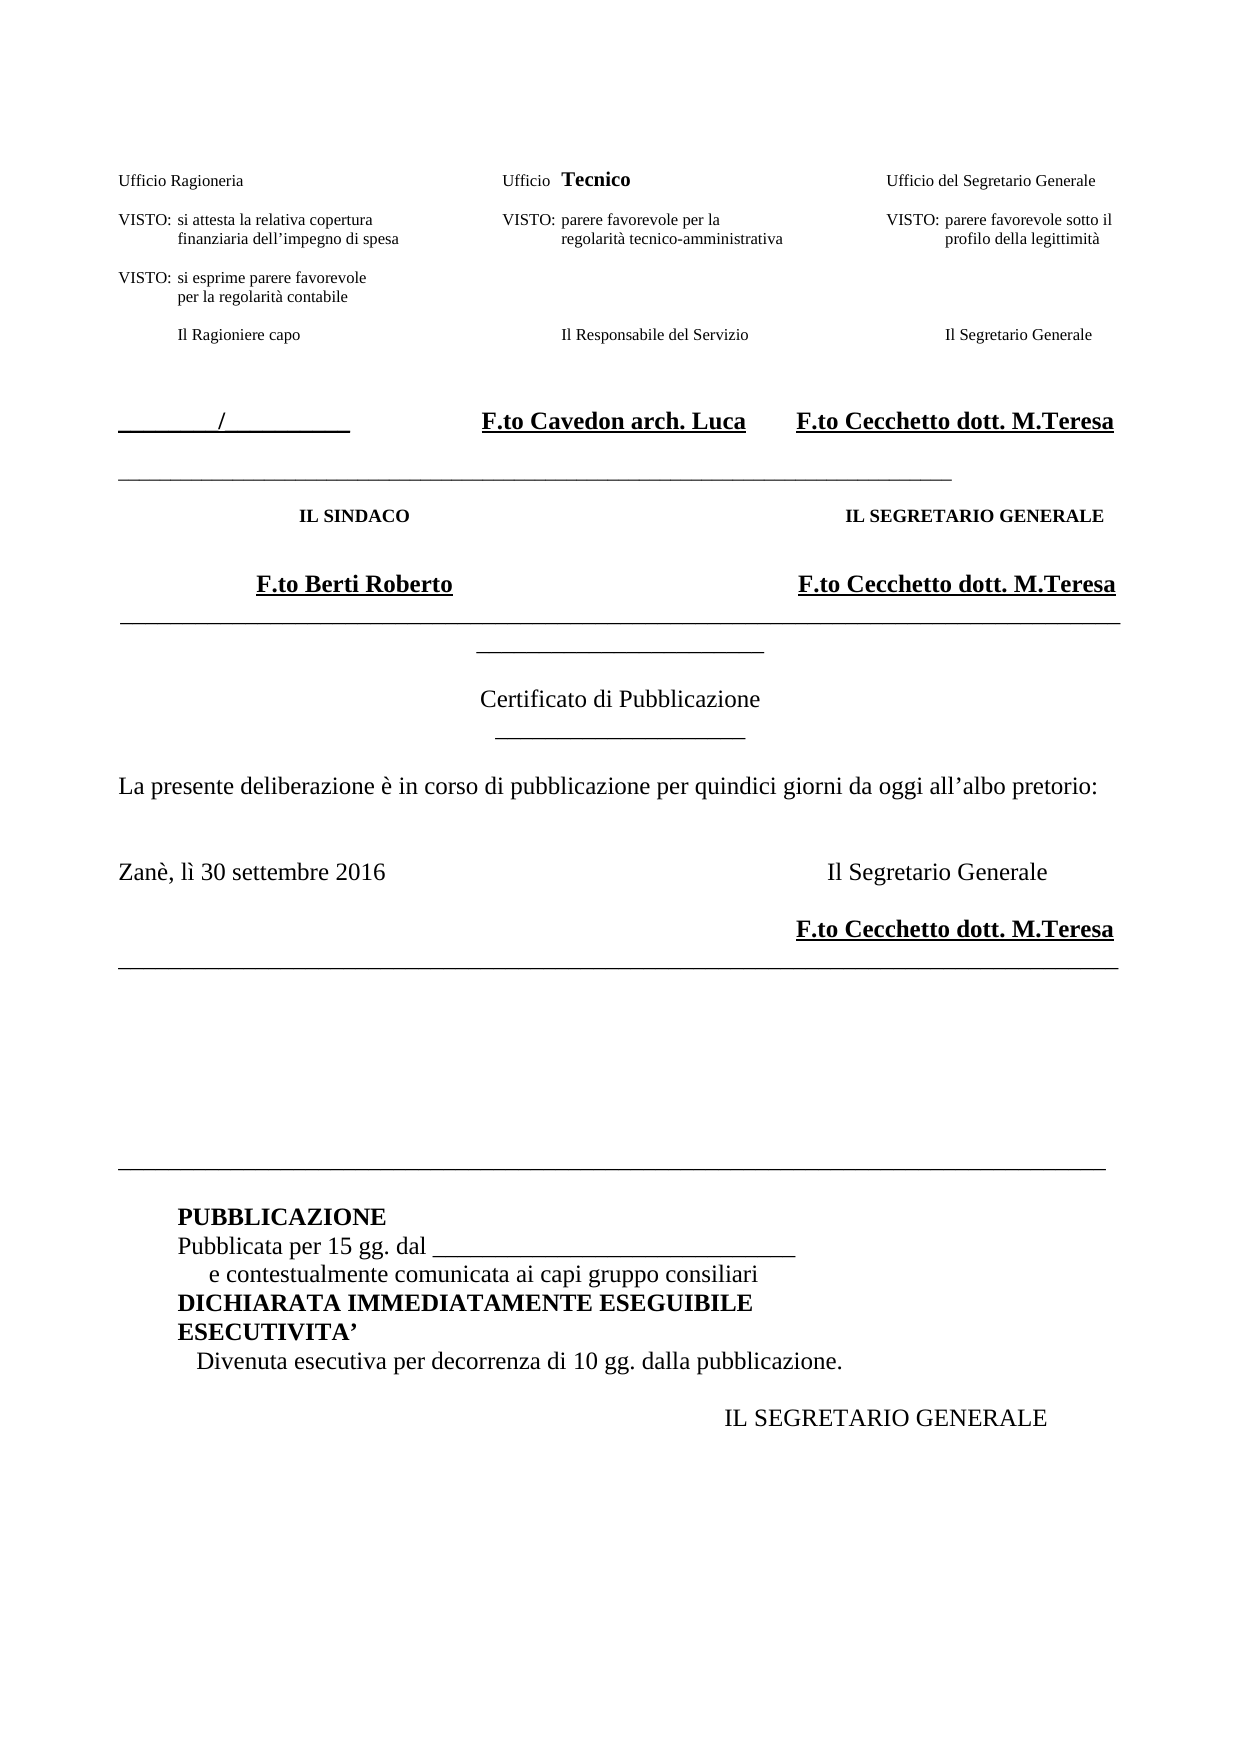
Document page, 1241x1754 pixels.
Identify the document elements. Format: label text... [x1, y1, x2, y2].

text finanziaria dell’impegno di spesa regolarità tecnico-amministrativa profilo della legittimità [118, 229, 1122, 248]
text ________________________________________________________________________________ [118, 459, 1122, 483]
text ____________________ [118, 713, 1122, 742]
text Ufficio Ragioneria Ufficio Tecnico Ufficio del Segretario Generale [118, 167, 1122, 191]
text ESECUTIVITA’ [118, 1317, 1122, 1346]
text F.to Berti Roberto F.to Cecchetto dott. M.Teresa [118, 569, 1122, 598]
text _______________________________________________________________________________________________________ [118, 598, 1122, 656]
text DICHIARATA IMMEDIATAMENTE ESEGUIBILE [118, 1288, 1122, 1317]
text VISTO: si attesta la relativa copertura VISTO: parere favorevole per la VISTO: parere favorevole sotto il [118, 210, 1122, 229]
text  e contestualmente comunicata ai capi gruppo consiliari [118, 1259, 1122, 1288]
text per la regolarità contabile [118, 287, 1122, 306]
text Divenuta esecutiva per decorrenza di 10 gg. dalla pubblicazione. [118, 1346, 1122, 1374]
text Zanè, lì 30 settembre 2016 Il Segretario Generale [118, 857, 1122, 886]
text Certificato di Pubblicazione [118, 684, 1122, 713]
text Pubblicata per 15 gg. dal _____________________________ [118, 1231, 1122, 1259]
text VISTO: si esprime parere favorevole [118, 267, 1122, 287]
text F.to Cecchetto dott. M.Teresa ________________________________________________________________________________ [118, 914, 1122, 972]
text La presente deliberazione è in corso di pubblicazione per quindici giorni da oggi all’albo pretorio: [118, 771, 1122, 799]
text IL SEGRETARIO GENERALE [118, 1403, 1122, 1432]
text Il Ragioniere capo Il Responsabile del Servizio Il Segretario Generale [118, 325, 1122, 344]
text ________/__________ F.to Cavedon arch. Luca F.to Cecchetto dott. M.Teresa [118, 406, 1122, 435]
text IL SINDACO IL SEGRETARIO GENERALE [118, 505, 1122, 526]
text _______________________________________________________________________________ [118, 1144, 1122, 1173]
text PUBBLICAZIONE [118, 1202, 1122, 1231]
